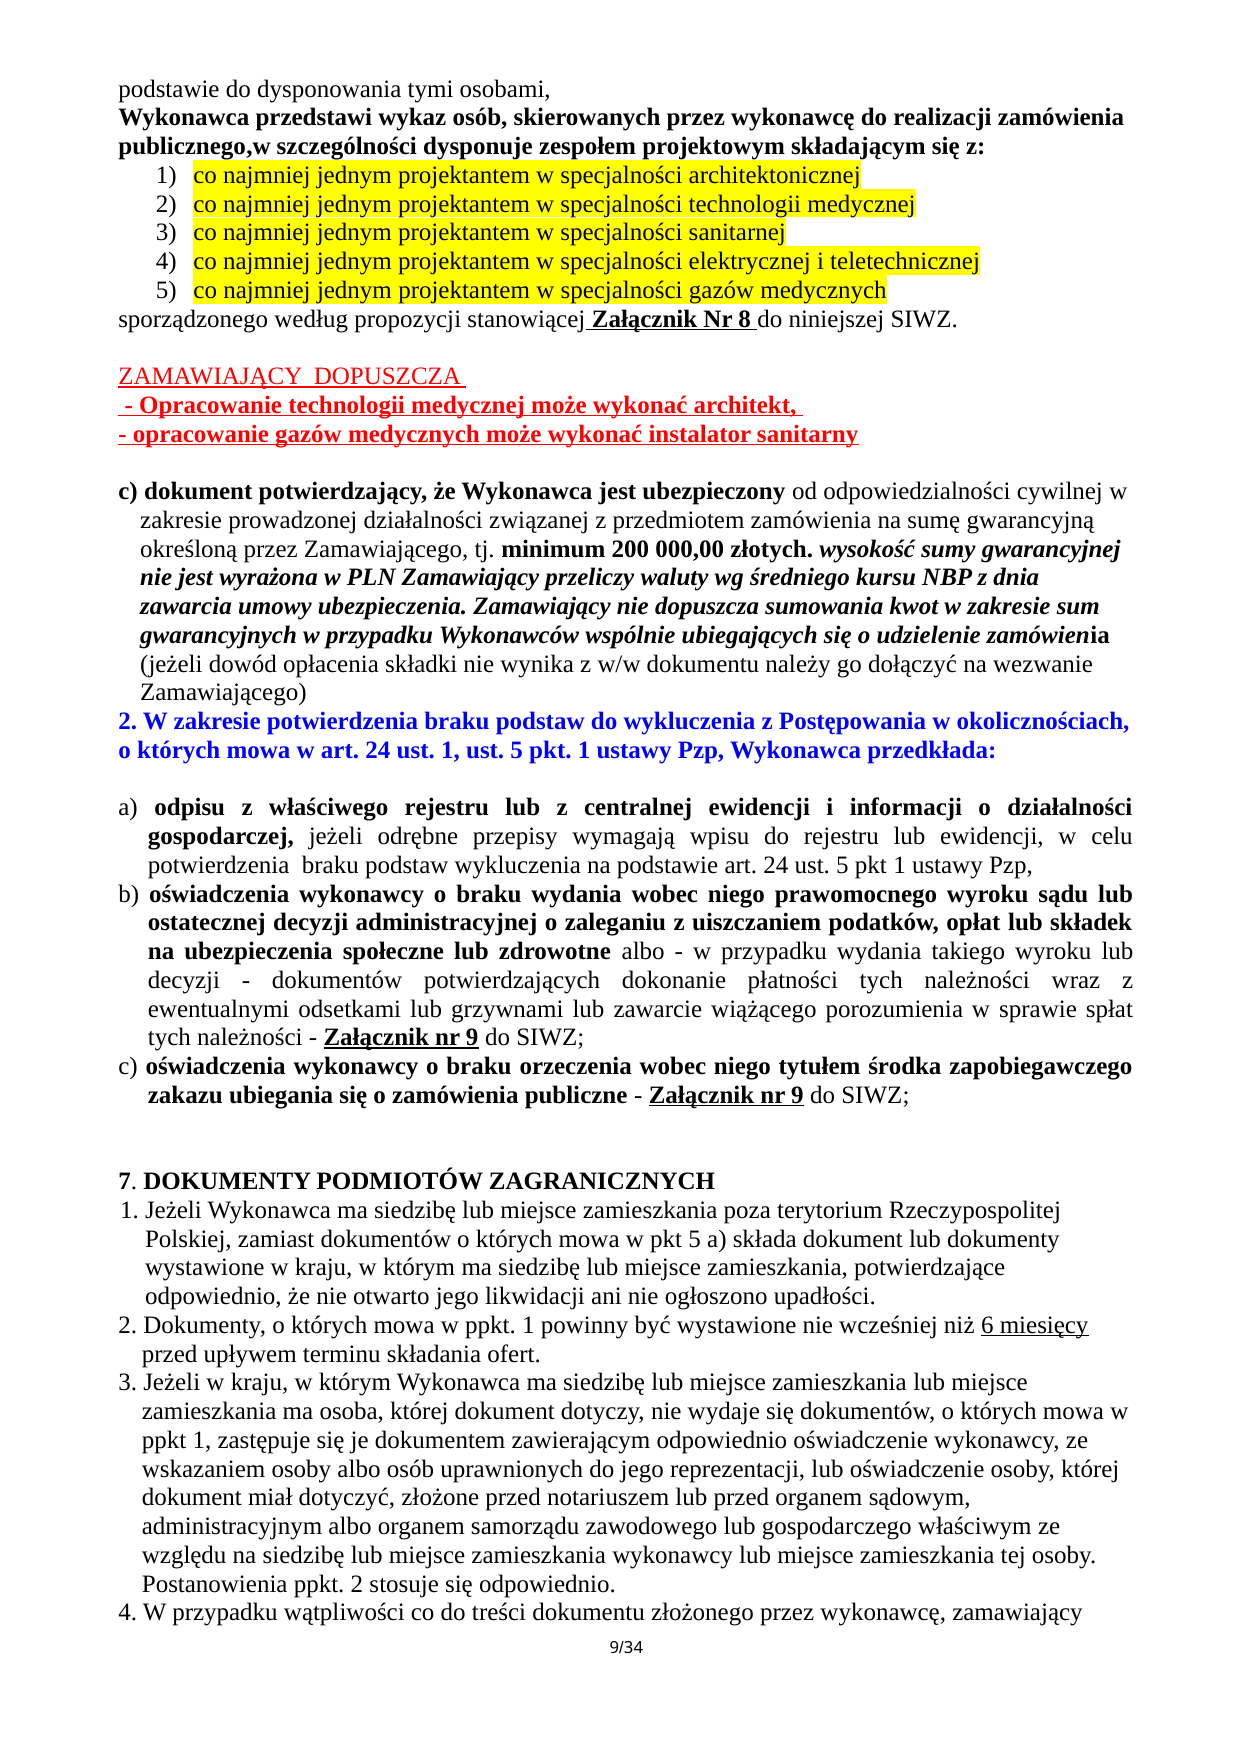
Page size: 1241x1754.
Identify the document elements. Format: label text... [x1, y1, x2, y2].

text podstawie do dysponowania tymi osobami, [118, 74, 1134, 102]
text Wykonawca przedstawi wykaz osób, skierowanych przez wykonawcę do realizacji zamówienia publicznego,w szczególności dysponuje zespołem projektowym składającym się z: [118, 102, 1134, 160]
text c) dokument potwierdzający, że Wykonawca jest ubezpieczony od odpowiedzialności cywilnej w zakresie prowadzonej działalności związanej z przedmiotem zamówienia na sumę gwarancyjną określoną przez Zamawiającego, tj. minimum 200 000,00 złotych. wysokość sumy gwarancyjnej nie jest wyrażona w PLN Zamawiający przeliczy waluty wg średniego kursu NBP z dnia zawarcia umowy ubezpieczenia. Zamawiający nie dopuszcza sumowania kwot w zakresie sum gwarancyjnych w przypadku Wykonawców wspólnie ubiegających się o udzielenie zamówienia (jeżeli dowód opłacenia składki nie wynika z w/w dokumentu należy go dołączyć na wezwanie Zamawiającego) [118, 476, 1134, 706]
text - opracowanie gazów medycznych może wykonać instalator sanitarny [118, 419, 1134, 447]
list co najmniej jednym projektantem w specjalności sanitarnej [156, 217, 1134, 246]
text c) oświadczenia wykonawcy o braku orzeczenia wobec niego tytułem środka zapobiegawczego zakazu ubiegania się o zamówienia publiczne - Załącznik nr 9 do SIWZ; [118, 1051, 1134, 1109]
list co najmniej jednym projektantem w specjalności technologii medycznej [156, 189, 1134, 217]
text ZAMAWIAJĄCY DOPUSZCZA [118, 361, 1134, 390]
text 3. Jeżeli w kraju, w którym Wykonawca ma siedzibę lub miejsce zamieszkania lub miejsce zamieszkania ma osoba, której dokument dotyczy, nie wydaje się dokumentów, o których mowa w ppkt 1, zastępuje się je dokumentem zawierającym odpowiednio oświadczenie wykonawcy, ze wskazaniem osoby albo osób uprawnionych do jego reprezentacji, lub oświadczenie osoby, której dokument miał dotyczyć, złożone przed notariuszem lub przed organem sądowym, administracyjnym albo organem samorządu zawodowego lub gospodarczego właściwym ze względu na siedzibę lub miejsce zamieszkania wykonawcy lub miejsce zamieszkania tej osoby. Postanowienia ppkt. 2 stosuje się odpowiednio. [118, 1367, 1134, 1597]
list co najmniej jednym projektantem w specjalności elektrycznej i teletechnicznej [156, 246, 1134, 275]
text 2. W zakresie potwierdzenia braku podstaw do wykluczenia z Postępowania w okolicznościach, o których mowa w art. 24 ust. 1, ust. 5 pkt. 1 ustawy Pzp, Wykonawca przedkłada: [118, 706, 1134, 764]
text 1. Jeżeli Wykonawca ma siedzibę lub miejsce zamieszkania poza terytorium Rzeczypospolitej Polskiej, zamiast dokumentów o których mowa w pkt 5 a) składa dokument lub dokumenty wystawione w kraju, w którym ma siedzibę lub miejsce zamieszkania, potwierdzające odpowiednio, że nie otwarto jego likwidacji ani nie ogłoszono upadłości. [120, 1195, 1134, 1310]
text a) odpisu z właściwego rejestru lub z centralnej ewidencji i informacji o działalności gospodarczej, jeżeli odrębne przepisy wymagają wpisu do rejestru lub ewidencji, w celu potwierdzenia braku podstaw wykluczenia na podstawie art. 24 ust. 5 pkt 1 ustawy Pzp, [118, 792, 1134, 879]
text 2. Dokumenty, o których mowa w ppkt. 1 powinny być wystawione nie wcześniej niż 6 miesięcy przed upływem terminu składania ofert. [118, 1310, 1134, 1367]
text sporządzonego według propozycji stanowiącej Załącznik Nr 8 do niniejszej SIWZ. [118, 304, 1134, 332]
text b) oświadczenia wykonawcy o braku wydania wobec niego prawomocnego wyroku sądu lub ostatecznej decyzji administracyjnej o zaleganiu z uiszczaniem podatków, opłat lub składek na ubezpieczenia społeczne lub zdrowotne albo - w przypadku wydania takiego wyroku lub decyzji - dokumentów potwierdzających dokonanie płatności tych należności wraz z ewentualnymi odsetkami lub grzywnami lub zawarcie wiążącego porozumienia w sprawie spłat tych należności - Załącznik nr 9 do SIWZ; [118, 879, 1134, 1051]
text 4. W przypadku wątpliwości co do treści dokumentu złożonego przez wykonawcę, zamawiający [118, 1597, 1134, 1626]
text 7. DOKUMENTY PODMIOTÓW ZAGRANICZNYCH [118, 1166, 1134, 1195]
list co najmniej jednym projektantem w specjalności architektonicznej [156, 160, 1134, 189]
text - Opracowanie technologii medycznej może wykonać architekt, [118, 390, 1134, 419]
list co najmniej jednym projektantem w specjalności gazów medycznych [156, 275, 1134, 304]
